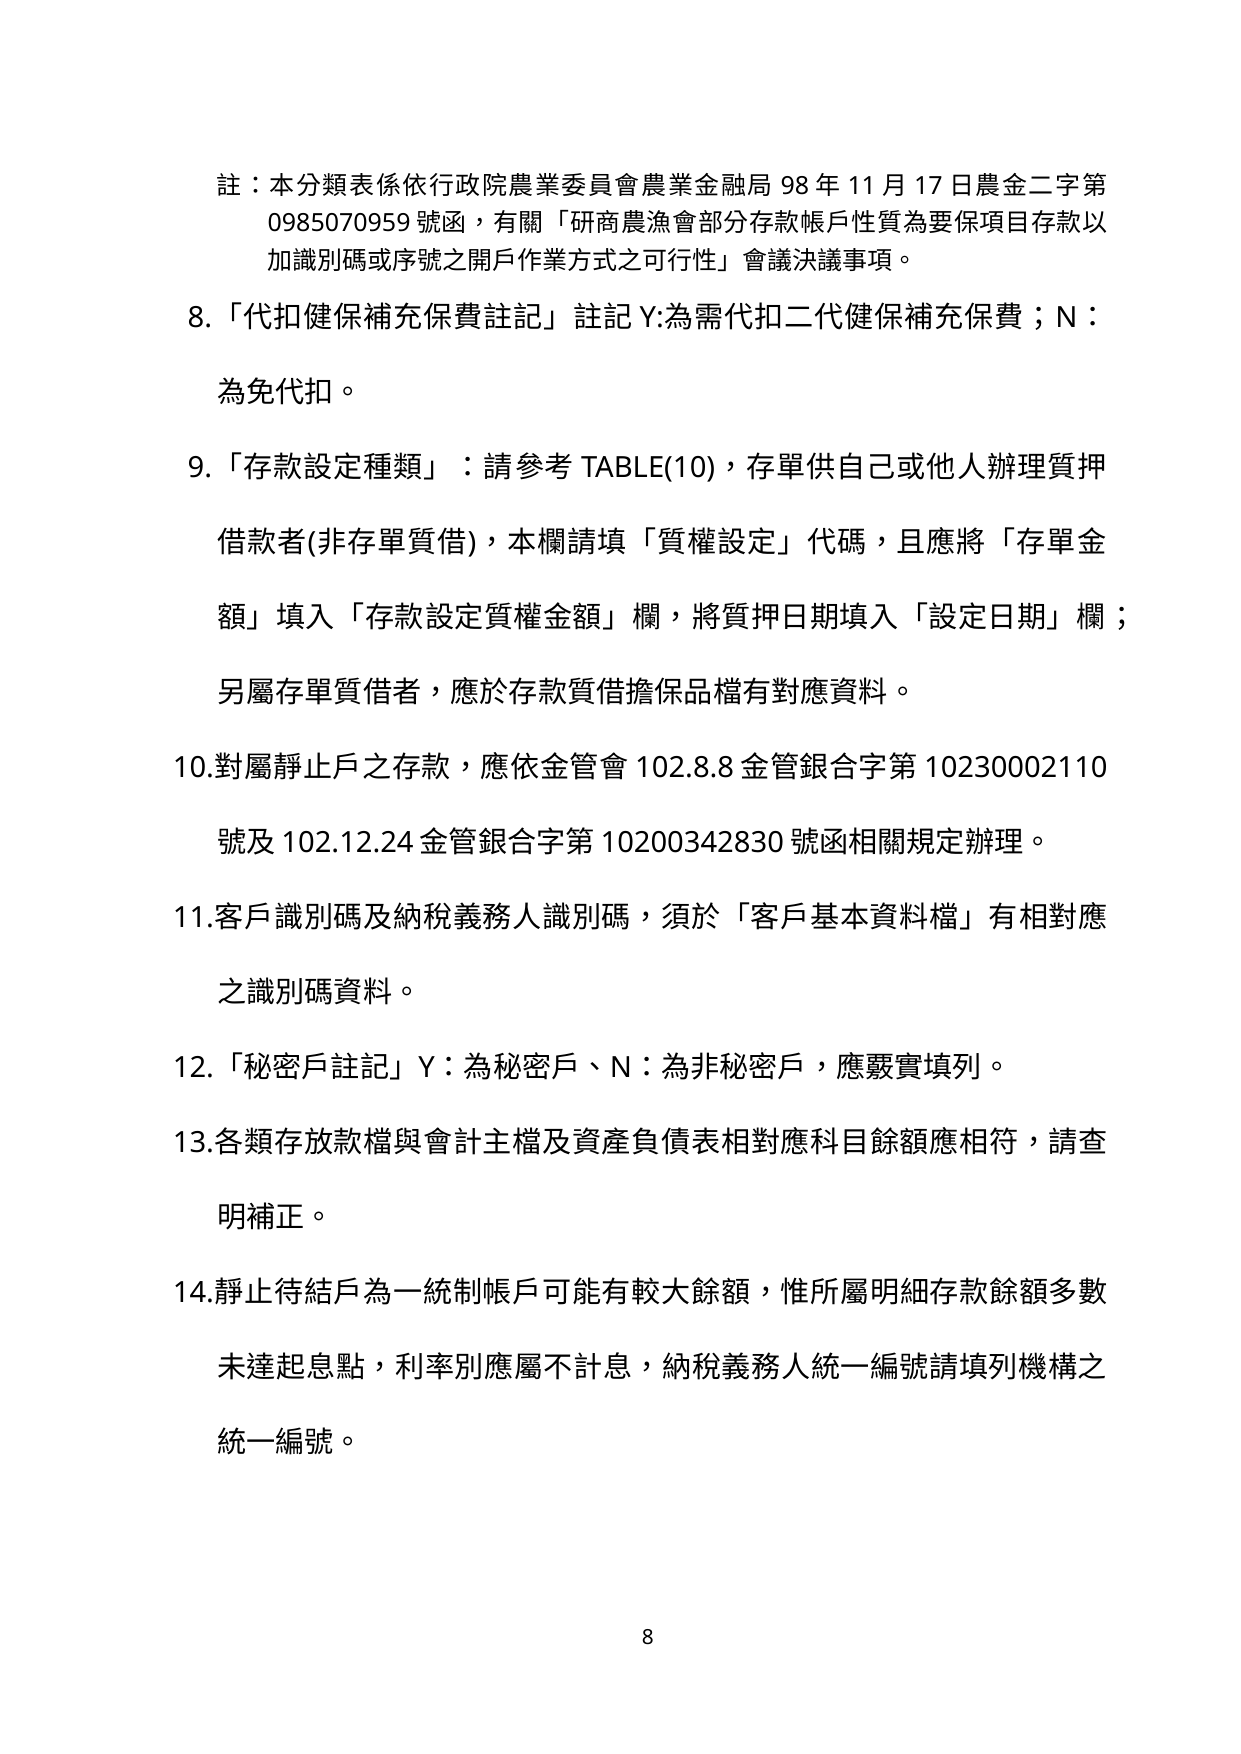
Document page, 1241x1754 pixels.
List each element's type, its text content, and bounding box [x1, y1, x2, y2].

text 8.「代扣健保補充保費註記」註記Y:為需代扣二代健保補充保費；N：為免代扣。 [187, 277, 1107, 427]
text 12.「秘密戶註記」Y：為秘密戶、N：為非秘密戶，應覈實填列。 [173, 1027, 1107, 1102]
text 14.靜止待結戶為一統制帳戶可能有較大餘額，惟所屬明細存款餘額多數未達起息點，利率別應屬不計息，納稅義務人統一編號請填列機構之統一編號。 [173, 1252, 1107, 1477]
text 9.「存款設定種類」：請參考TABLE(10)，存單供自己或他人辦理質押借款者(非存單質借)，本欄請填「質權設定」代碼，且應將「存單金額」填入「存款設定質權金額」欄，將質押日期填入「設定日期」欄；另屬存單質借者，應於存款質借擔保品檔有對應資料。 [187, 427, 1107, 727]
text 註：本分類表係依行政院農業委員會農業金融局98年11月17日農金二字第0985070959號函，有關「研商農漁會部分存款帳戶性質為要保項目存款以加識別碼或序號之開戶作業方式之可行性」會議決議事項。 [216, 164, 1107, 277]
text 10.對屬靜止戶之存款，應依金管會102.8.8金管銀合字第10230002110號及102.12.24金管銀合字第10200342830號函相關規定辦理。 [173, 727, 1107, 877]
text 13.各類存放款檔與會計主檔及資產負債表相對應科目餘額應相符，請查明補正。 [173, 1102, 1107, 1252]
text 11.客戶識別碼及納稅義務人識別碼，須於「客戶基本資料檔」有相對應之識別碼資料。 [173, 877, 1107, 1027]
